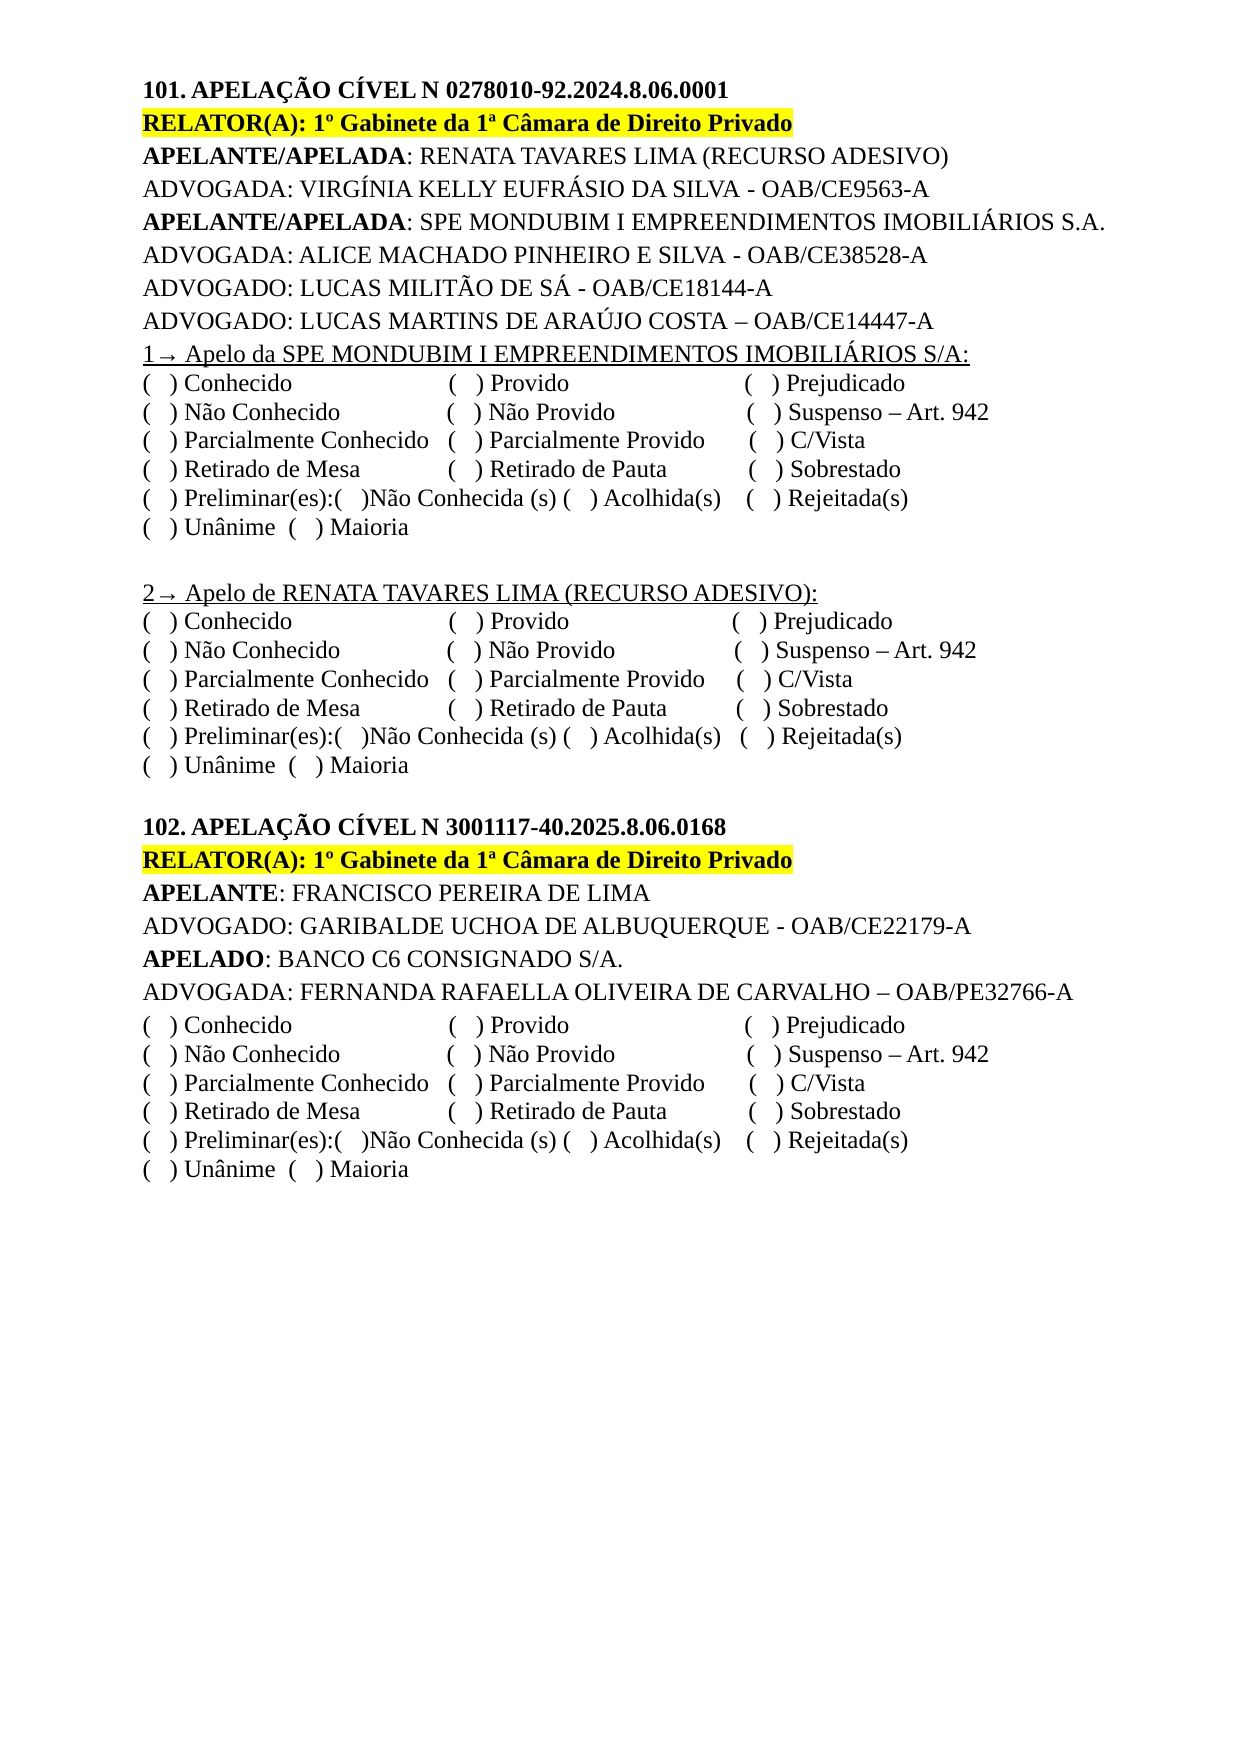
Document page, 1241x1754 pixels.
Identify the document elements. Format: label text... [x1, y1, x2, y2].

text ( ) Retirado de Mesa ( ) Retirado de Pauta ( ) Sobrestado [142, 1096, 1158, 1125]
text ( ) Não Conhecido ( ) Não Provido ( ) Suspenso – Art. 942 [142, 397, 1158, 425]
text ( ) Conhecido ( ) Provido ( ) Prejudicado [142, 368, 1141, 397]
text 1→ Apelo da SPE MONDUBIM I EMPREENDIMENTOS IMOBILIÁRIOS S/A: [142, 339, 1141, 368]
text 102. APELAÇÃO CÍVEL N 3001117-40.2025.8.06.0168 RELATOR(A): 1º Gabinete da 1ª Câmara de Direito Privado APELANTE: FRANCISCO PEREIRA DE LIMA ADVOGADO: GARIBALDE UCHOA DE ALBUQUERQUE - OAB/CE22179-A APELADO: BANCO C6 CONSIGNADO S/A. ADVOGADA: FERNANDA RAFAELLA OLIVEIRA DE CARVALHO – OAB/PE32766-A [142, 779, 1141, 1006]
text ( ) Parcialmente Conhecido ( ) Parcialmente Provido ( ) C/Vista [142, 1068, 1158, 1096]
text ( ) Não Conhecido ( ) Não Provido ( ) Suspenso – Art. 942 [142, 1039, 1158, 1068]
text ( ) Retirado de Mesa ( ) Retirado de Pauta ( ) Sobrestado [142, 454, 1158, 483]
text ( ) Não Conhecido ( ) Não Provido ( ) Suspenso – Art. 942 [142, 635, 1158, 664]
text ( ) Preliminar(es):( )Não Conhecida (s) ( ) Acolhida(s) ( ) Rejeitada(s) [142, 483, 1158, 512]
text ( ) Conhecido ( ) Provido ( ) Prejudicado [142, 1010, 1141, 1039]
text ( ) Preliminar(es):( )Não Conhecida (s) ( ) Acolhida(s) ( ) Rejeitada(s) [142, 721, 1158, 750]
text 2→ Apelo de RENATA TAVARES LIMA (RECURSO ADESIVO): [142, 578, 1141, 606]
text ( ) Unânime ( ) Maioria [142, 512, 1141, 573]
text ( ) Parcialmente Conhecido ( ) Parcialmente Provido ( ) C/Vista [142, 664, 1158, 693]
text ( ) Preliminar(es):( )Não Conhecida (s) ( ) Acolhida(s) ( ) Rejeitada(s) [142, 1125, 1158, 1154]
text 101. APELAÇÃO CÍVEL N 0278010-92.2024.8.06.0001 RELATOR(A): 1º Gabinete da 1ª Câmara de Direito Privado APELANTE/APELADA: RENATA TAVARES LIMA (RECURSO ADESIVO) ADVOGADA: VIRGÍNIA KELLY EUFRÁSIO DA SILVA - OAB/CE9563-A APELANTE/APELADA: SPE MONDUBIM I EMPREENDIMENTOS IMOBILIÁRIOS S.A. ADVOGADA: ALICE MACHADO PINHEIRO E SILVA - OAB/CE38528-A ADVOGADO: LUCAS MILITÃO DE SÁ - OAB/CE18144-A ADVOGADO: LUCAS MARTINS DE ARAÚJO COSTA – OAB/CE14447-A [142, 75, 1141, 335]
text ( ) Unânime ( ) Maioria [142, 1154, 1141, 1249]
text ( ) Conhecido ( ) Provido ( ) Prejudicado [142, 606, 1141, 635]
text ( ) Retirado de Mesa ( ) Retirado de Pauta ( ) Sobrestado [142, 693, 1158, 721]
text ( ) Unânime ( ) Maioria [142, 750, 1158, 779]
text ( ) Parcialmente Conhecido ( ) Parcialmente Provido ( ) C/Vista [142, 425, 1158, 454]
